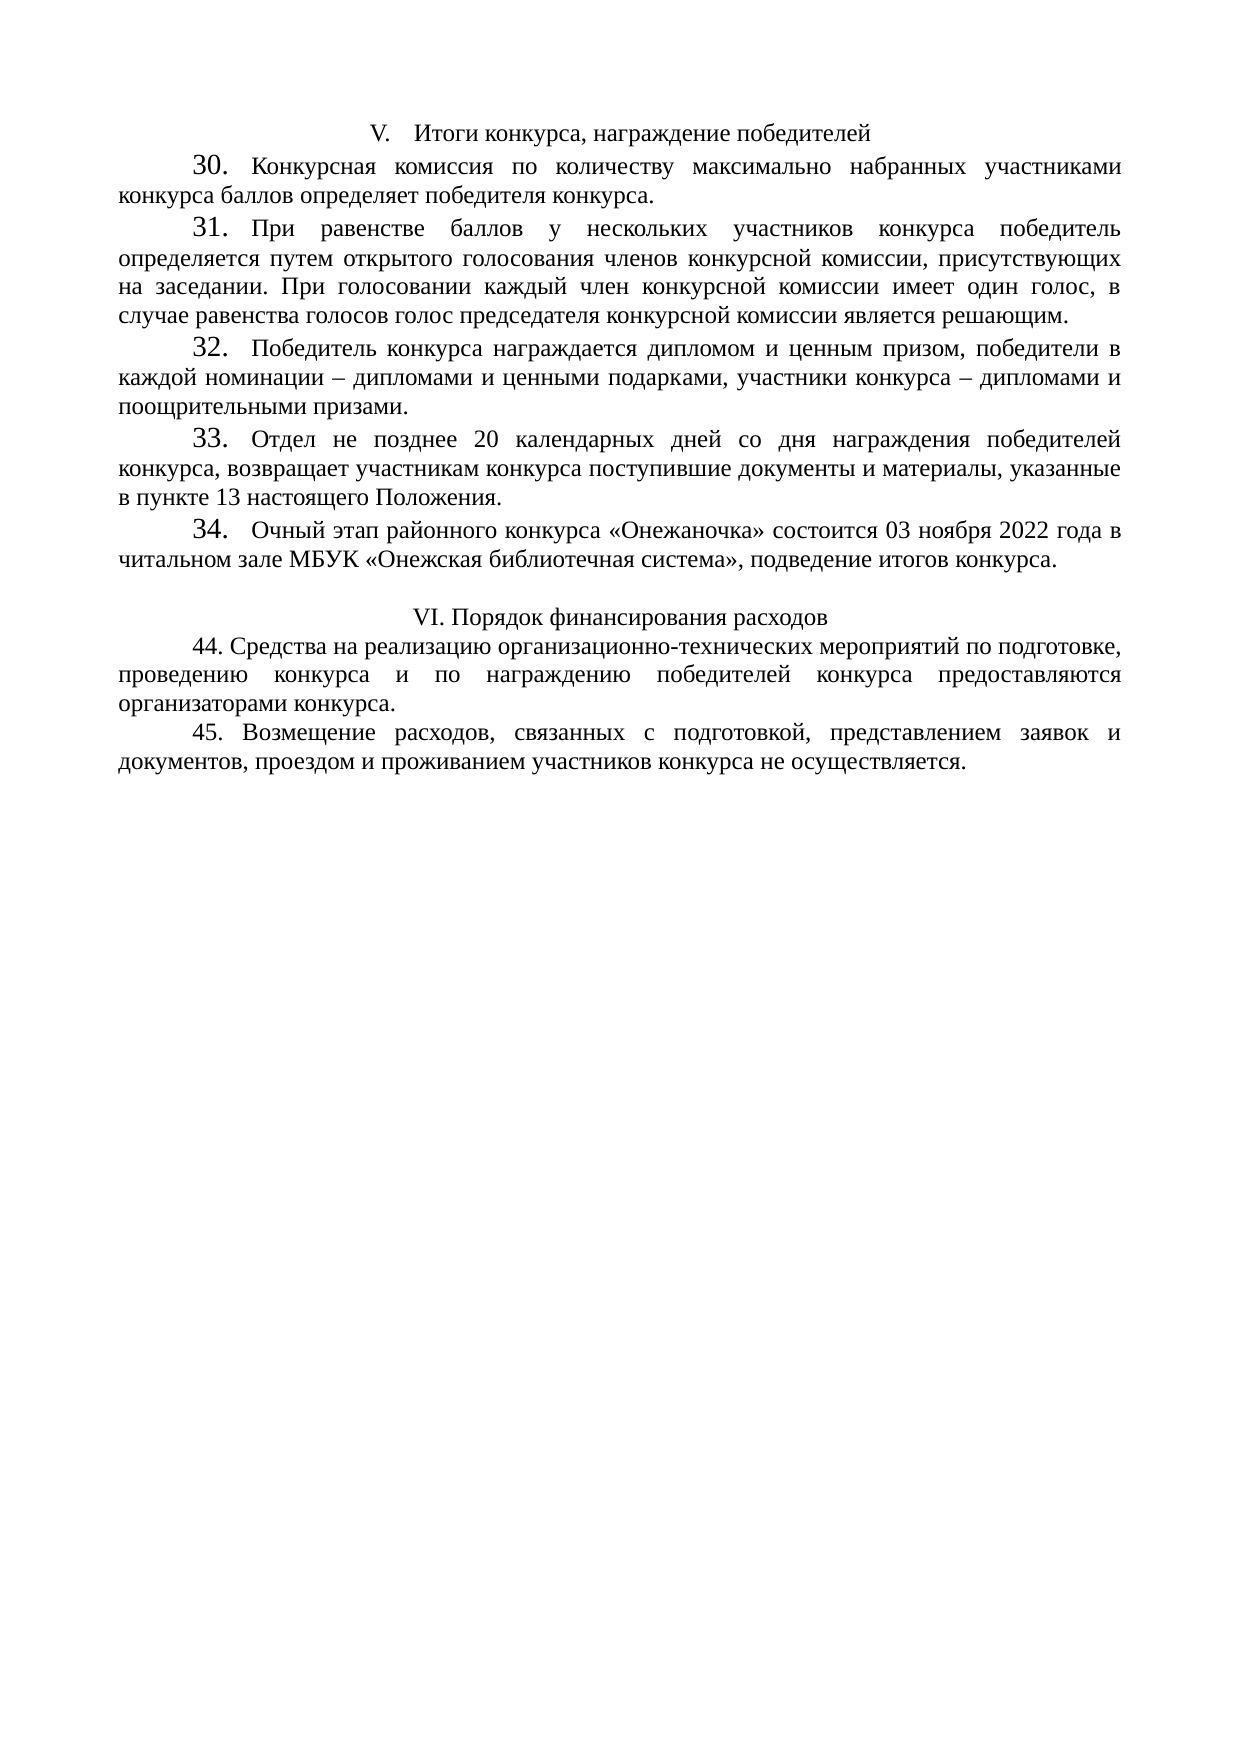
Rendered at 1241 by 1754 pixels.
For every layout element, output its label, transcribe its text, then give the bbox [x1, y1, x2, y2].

list Победитель конкурса награждается дипломом и ценным призом, победители в каждой номинации – дипломами и ценными подарками, участники конкурса – дипломами и поощрительными призами. [118, 329, 1122, 420]
text 44. Средства на реализацию организационно-технических мероприятий по подготовке, проведению конкурса и по награждению победителей конкурса предоставляются организаторами конкурса. [118, 631, 1122, 717]
text 45. Возмещение расходов, связанных с подготовкой, представлением заявок и документов, проездом и проживанием участников конкурса не осуществляется. [118, 717, 1122, 774]
list Очный этап районного конкурса «Онежаночка» состоится 03 ноября 2022 года в читальном зале МБУК «Онежская библиотечная система», подведение итогов конкурса. [118, 511, 1122, 573]
text VI. Порядок финансирования расходов [118, 602, 1122, 631]
list Конкурсная комиссия по количеству максимально набранных участниками конкурса баллов определяет победителя конкурса. [118, 147, 1122, 209]
list При равенстве баллов у нескольких участников конкурса победитель определяется путем открытого голосования членов конкурсной комиссии, присутствующих на заседании. При голосовании каждый член конкурсной комиссии имеет один голос, в случае равенства голосов голос председателя конкурсной комиссии является решающим. [118, 209, 1122, 329]
list Итоги конкурса, награждение победителей [118, 118, 1122, 147]
list Отдел не позднее 20 календарных дней со дня награждения победителей конкурса, возвращает участникам конкурса поступившие документы и материалы, указанные в пункте 13 настоящего Положения. [118, 420, 1122, 511]
